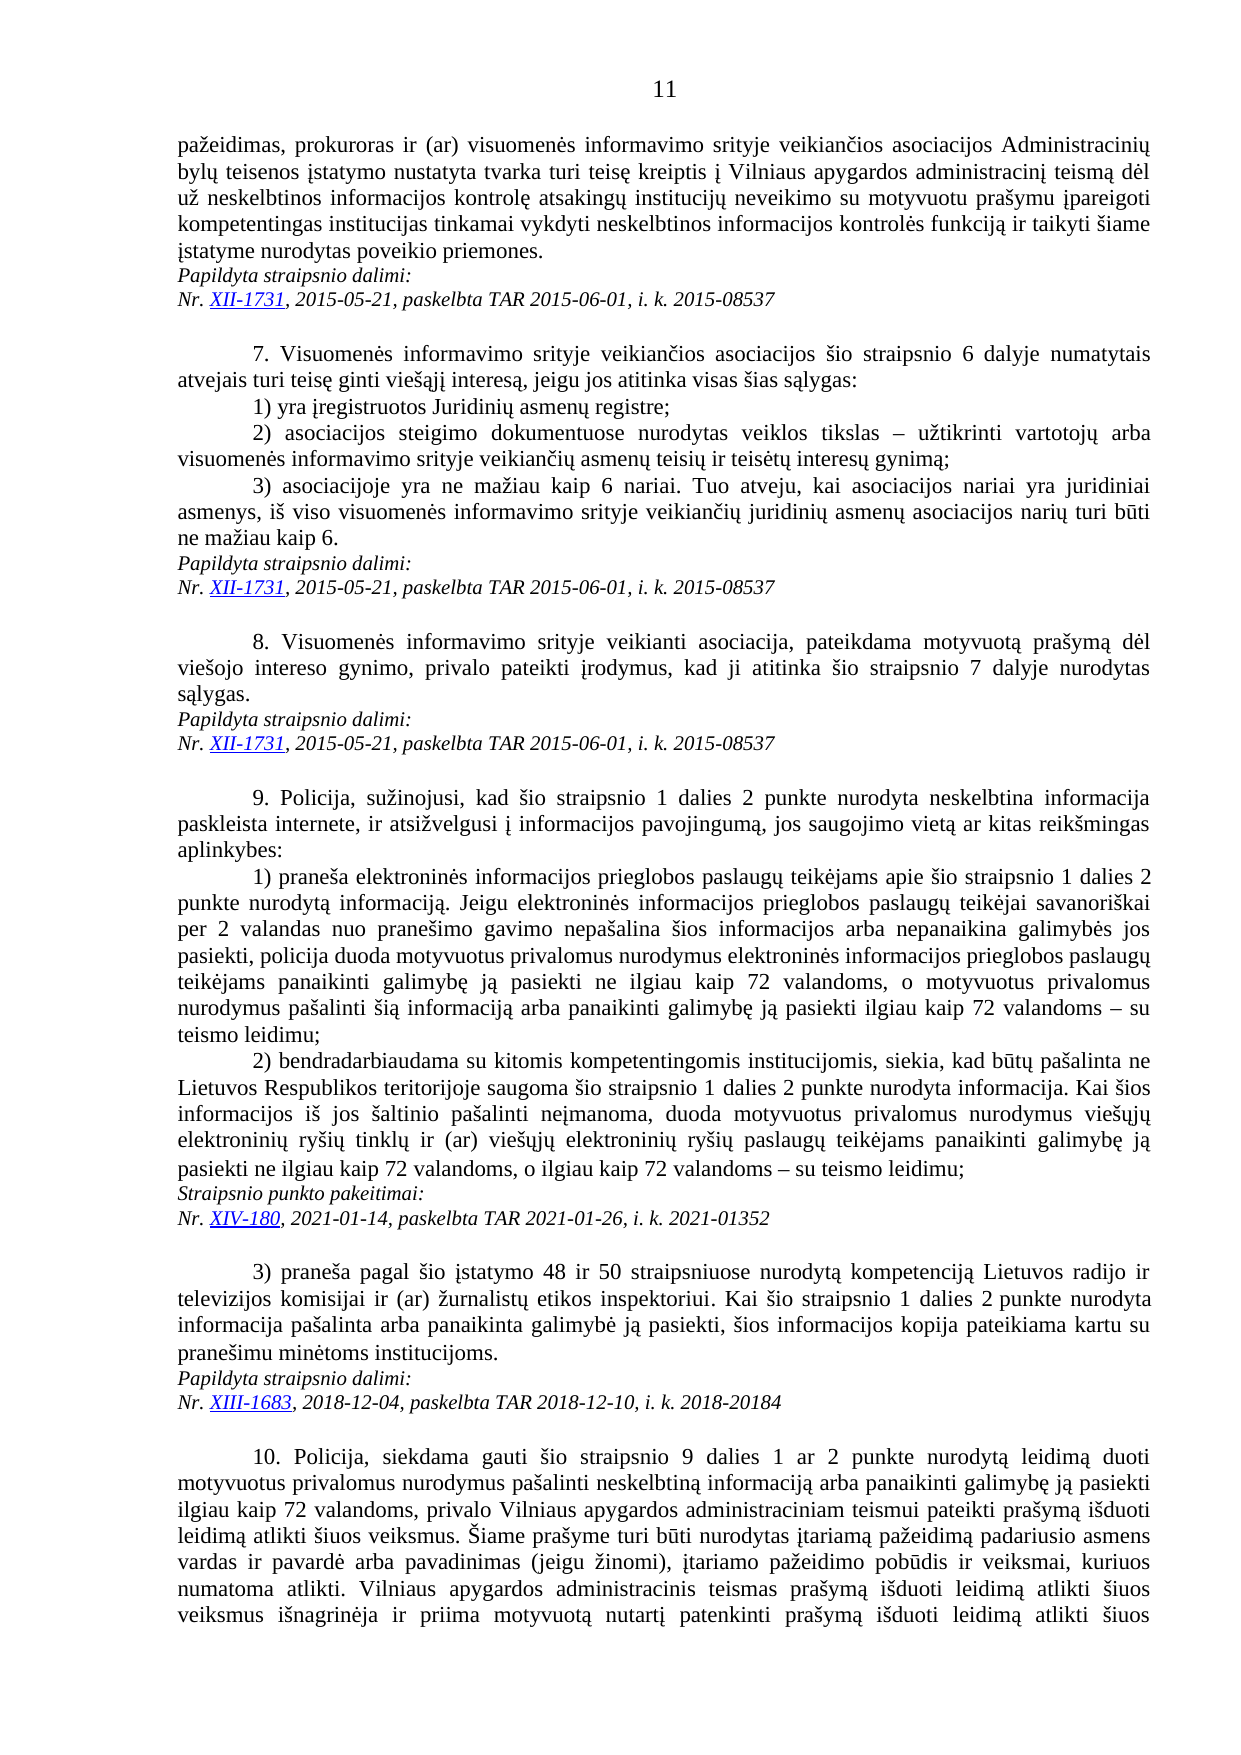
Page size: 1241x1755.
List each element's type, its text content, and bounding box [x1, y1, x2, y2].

text Papildyta straipsnio dalimi: [177, 707, 1152, 731]
text 7. Visuomenės informavimo srityje veikiančios asociacijos šio straipsnio 6 dalyje numatytais atvejais turi teisę ginti viešąjį interesą, jeigu jos atitinka visas šias sąlygas: [177, 340, 1152, 393]
text 2) bendradarbiaudama su kitomis kompetentingomis institucijomis, siekia, kad būtų pašalinta ne Lietuvos Respublikos teritorijoje saugoma šio straipsnio 1 dalies 2 punkte nurodyta informacija. Kai šios informacijos iš jos šaltinio pašalinti neįmanoma, duoda motyvuotus privalomus nurodymus viešųjų elektroninių ryšių tinklų ir (ar) viešųjų elektroninių ryšių paslaugų teikėjams panaikinti galimybę ją pasiekti ne ilgiau kaip 72 valandoms, o ilgiau kaip 72 valandoms – su teismo leidimu; [177, 1047, 1152, 1181]
text Nr. XII-1731, 2015-05-21, paskelbta TAR 2015-06-01, i. k. 2015-08537 [177, 287, 1152, 311]
text 8. Visuomenės informavimo srityje veikianti asociacija, pateikdama motyvuotą prašymą dėl viešojo intereso gynimo, privalo pateikti įrodymus, kad ji atitinka šio straipsnio 7 dalyje nurodytas sąlygas. [177, 628, 1152, 707]
text Straipsnio punkto pakeitimai: [177, 1181, 1152, 1205]
text Nr. XIV-180, 2021-01-14, paskelbta TAR 2021-01-26, i. k. 2021-01352 [177, 1205, 1152, 1229]
text 1) praneša elektroninės informacijos prieglobos paslaugų teikėjams apie šio straipsnio 1 dalies 2 punkte nurodytą informaciją. Jeigu elektroninės informacijos prieglobos paslaugų teikėjai savanoriškai per 2 valandas nuo pranešimo gavimo nepašalina šios informacijos arba nepanaikina galimybės jos pasiekti, policija duoda motyvuotus privalomus nurodymus elektroninės informacijos prieglobos paslaugų teikėjams panaikinti galimybę ją pasiekti ne ilgiau kaip 72 valandoms, o motyvuotus privalomus nurodymus pašalinti šią informaciją arba panaikinti galimybę ją pasiekti ilgiau kaip 72 valandoms – su teismo leidimu; [177, 863, 1152, 1047]
text Nr. XIII-1683, 2018-12-04, paskelbta TAR 2018-12-10, i. k. 2018-20184 [177, 1390, 1152, 1414]
text 1) yra įregistruotos Juridinių asmenų registre; [177, 393, 1152, 419]
text 2) asociacijos steigimo dokumentuose nurodytas veiklos tikslas – užtikrinti vartotojų arba visuomenės informavimo srityje veikiančių asmenų teisių ir teisėtų interesų gynimą; [177, 419, 1152, 472]
text Papildyta straipsnio dalimi: [177, 263, 1152, 287]
text Papildyta straipsnio dalimi: [177, 1366, 1152, 1390]
text Nr. XII-1731, 2015-05-21, paskelbta TAR 2015-06-01, i. k. 2015-08537 [177, 731, 1152, 755]
text 3) praneša pagal šio įstatymo 48 ir 50 straipsniuose nurodytą kompetenciją Lietuvos radijo ir televizijos komisijai ir (ar) žurnalistų etikos inspektoriui. Kai šio straipsnio 1 dalies 2 punkte nurodyta informacija pašalinta arba panaikinta galimybė ją pasiekti, šios informacijos kopija pateikiama kartu su pranešimu minėtoms institucijoms. [177, 1258, 1152, 1366]
text 10. Policija, siekdama gauti šio straipsnio 9 dalies 1 ar 2 punkte nurodytą leidimą duoti motyvuotus privalomus nurodymus pašalinti neskelbtiną informaciją arba panaikinti galimybę ją pasiekti ilgiau kaip 72 valandoms, privalo Vilniaus apygardos administraciniam teismui pateikti prašymą išduoti leidimą atlikti šiuos veiksmus. Šiame prašyme turi būti nurodytas įtariamą pažeidimą padariusio asmens vardas ir pavardė arba pavadinimas (jeigu žinomi), įtariamo pažeidimo pobūdis ir veiksmai, kuriuos numatoma atlikti. Vilniaus apygardos administracinis teismas prašymą išduoti leidimą atlikti šiuos veiksmus išnagrinėja ir priima motyvuotą nutartį patenkinti prašymą išduoti leidimą atlikti šiuos [177, 1443, 1152, 1627]
text 9. Policija, sužinojusi, kad šio straipsnio 1 dalies 2 punkte nurodyta neskelbtina informacija paskleista internete, ir atsižvelgusi į informacijos pavojingumą, jos saugojimo vietą ar kitas reikšmingas aplinkybes: [177, 784, 1152, 863]
text pažeidimas, prokuroras ir (ar) visuomenės informavimo srityje veikiančios asociacijos Administracinių bylų teisenos įstatymo nustatyta tvarka turi teisę kreiptis į Vilniaus apygardos administracinį teismą dėl už neskelbtinos informacijos kontrolę atsakingų institucijų neveikimo su motyvuotu prašymu įpareigoti kompetentingas institucijas tinkamai vykdyti neskelbtinos informacijos kontrolės funkciją ir taikyti šiame įstatyme nurodytas poveikio priemones. [177, 131, 1152, 263]
text 3) asociacijoje yra ne mažiau kaip 6 nariai. Tuo atveju, kai asociacijos nariai yra juridiniai asmenys, iš viso visuomenės informavimo srityje veikiančių juridinių asmenų asociacijos narių turi būti ne mažiau kaip 6. [177, 472, 1152, 551]
text Papildyta straipsnio dalimi: [177, 551, 1152, 575]
text Nr. XII-1731, 2015-05-21, paskelbta TAR 2015-06-01, i. k. 2015-08537 [177, 575, 1152, 599]
